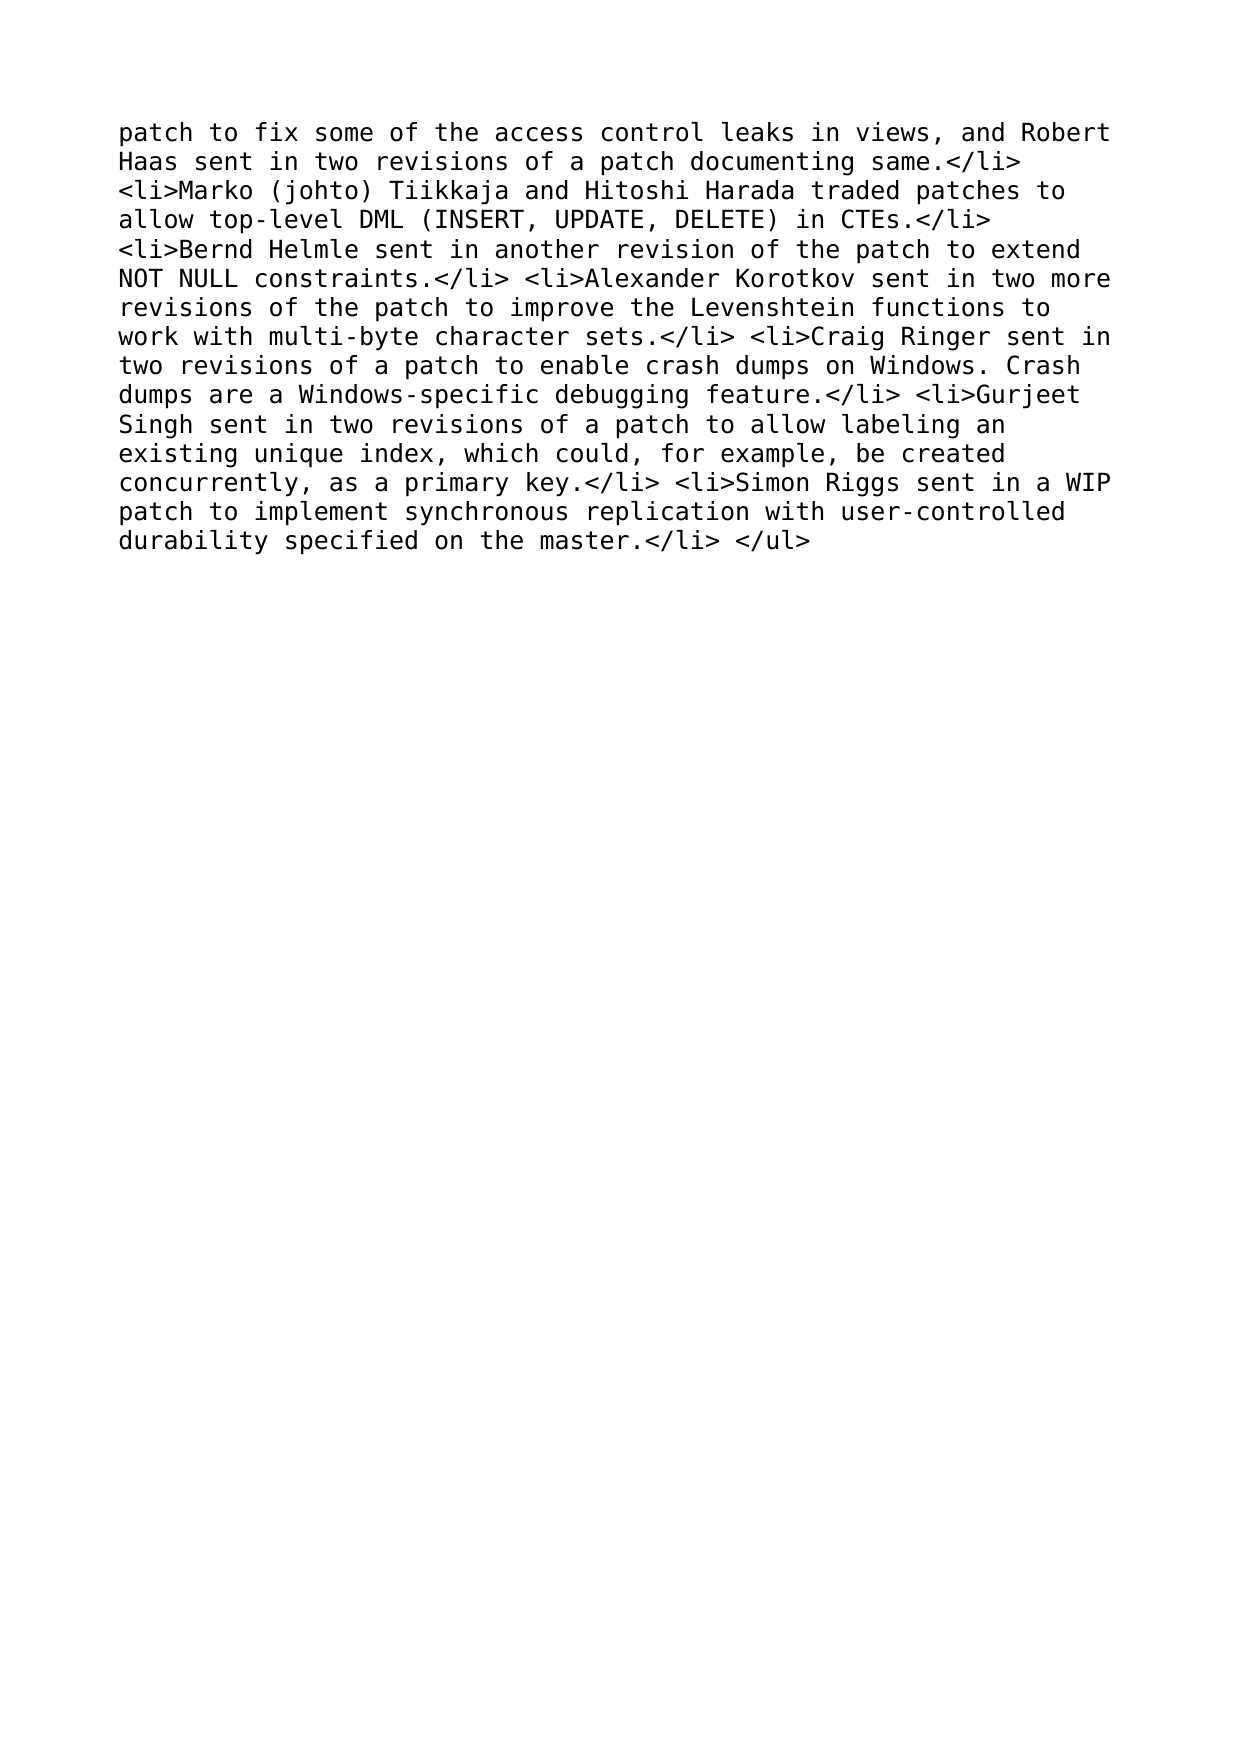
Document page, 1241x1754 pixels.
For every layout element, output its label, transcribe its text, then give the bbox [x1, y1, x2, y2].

text patch to fix some of the access control leaks in views, and Robert Haas sent in two revisions of a patch documenting same.</li> <li>Marko (johto) Tiikkaja and Hitoshi Harada traded patches to allow top-level DML (INSERT, UPDATE, DELETE) in CTEs.</li> <li>Bernd Helmle sent in another revision of the patch to extend NOT NULL constraints.</li> <li>Alexander Korotkov sent in two more revisions of the patch to improve the Levenshtein functions to work with multi-byte character sets.</li> <li>Craig Ringer sent in two revisions of a patch to enable crash dumps on Windows. Crash dumps are a Windows-specific debugging feature.</li> <li>Gurjeet Singh sent in two revisions of a patch to allow labeling an existing unique index, which could, for example, be created concurrently, as a primary key.</li> <li>Simon Riggs sent in a WIP patch to implement synchronous replication with user-controlled durability specified on the master.</li> </ul> [118, 118, 1122, 556]
